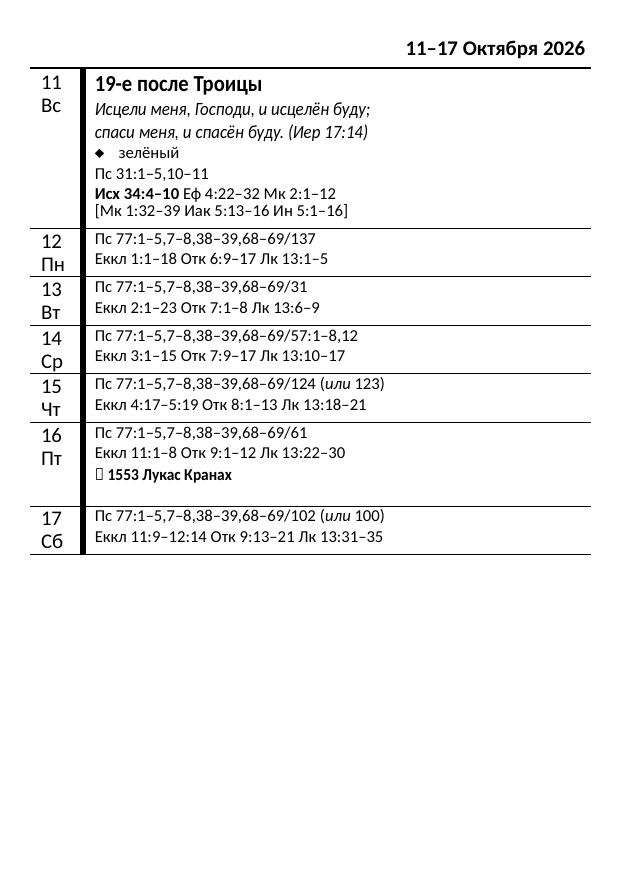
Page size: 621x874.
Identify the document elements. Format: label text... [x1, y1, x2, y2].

table_cell Пс 77:1–5,7–8,38–39,68–69/124 (или 123) Еккл 4:17–5:19 Отк 8:1–13 Лк 13:18–21 [86, 374, 591, 422]
table_header 11–17 Октября 2026 [30, 30, 591, 67]
table_cell 14 Ср [30, 326, 80, 373]
table_cell 12 Пн [30, 229, 80, 276]
table_cell 19-е после Троицы Исцели меня, Господи, и исцелён буду; спаси меня, и спасён буду. (Иер 17:14) зелёный Пс 31:1–5,10–11 Исх 34:4–10 Еф 4:22–32 Мк 2:1–12 [Мк 1:32–39 Иак 5:13–16 Ин 5:1–16] [86, 69, 591, 228]
table_cell Пс 77:1–5,7–8,38–39,68–69/61 Еккл 11:1–8 Отк 9:1–12 Лк 13:22–30  1553 Лукас Кранах [86, 423, 591, 506]
table_cell 15 Чт [30, 374, 80, 422]
table_cell Пс 77:1–5,7–8,38–39,68–69/57:1–8,12 Еккл 3:1–15 Отк 7:9–17 Лк 13:10–17 [86, 326, 591, 373]
table_cell 13 Вт [30, 277, 80, 325]
table_cell Пс 77:1–5,7–8,38–39,68–69/137 Еккл 1:1–18 Отк 6:9–17 Лк 13:1–5 [86, 229, 591, 276]
table_cell 16 Пт [30, 423, 80, 506]
table_cell 17 Сб [30, 507, 80, 554]
table_cell Пс 77:1–5,7–8,38–39,68–69/31 Еккл 2:1–23 Отк 7:1–8 Лк 13:6–9 [86, 277, 591, 325]
table_cell Пс 77:1–5,7–8,38–39,68–69/102 (или 100) Еккл 11:9–12:14 Отк 9:13–21 Лк 13:31–35 [86, 507, 591, 554]
table_cell 11 Вс [30, 69, 80, 228]
